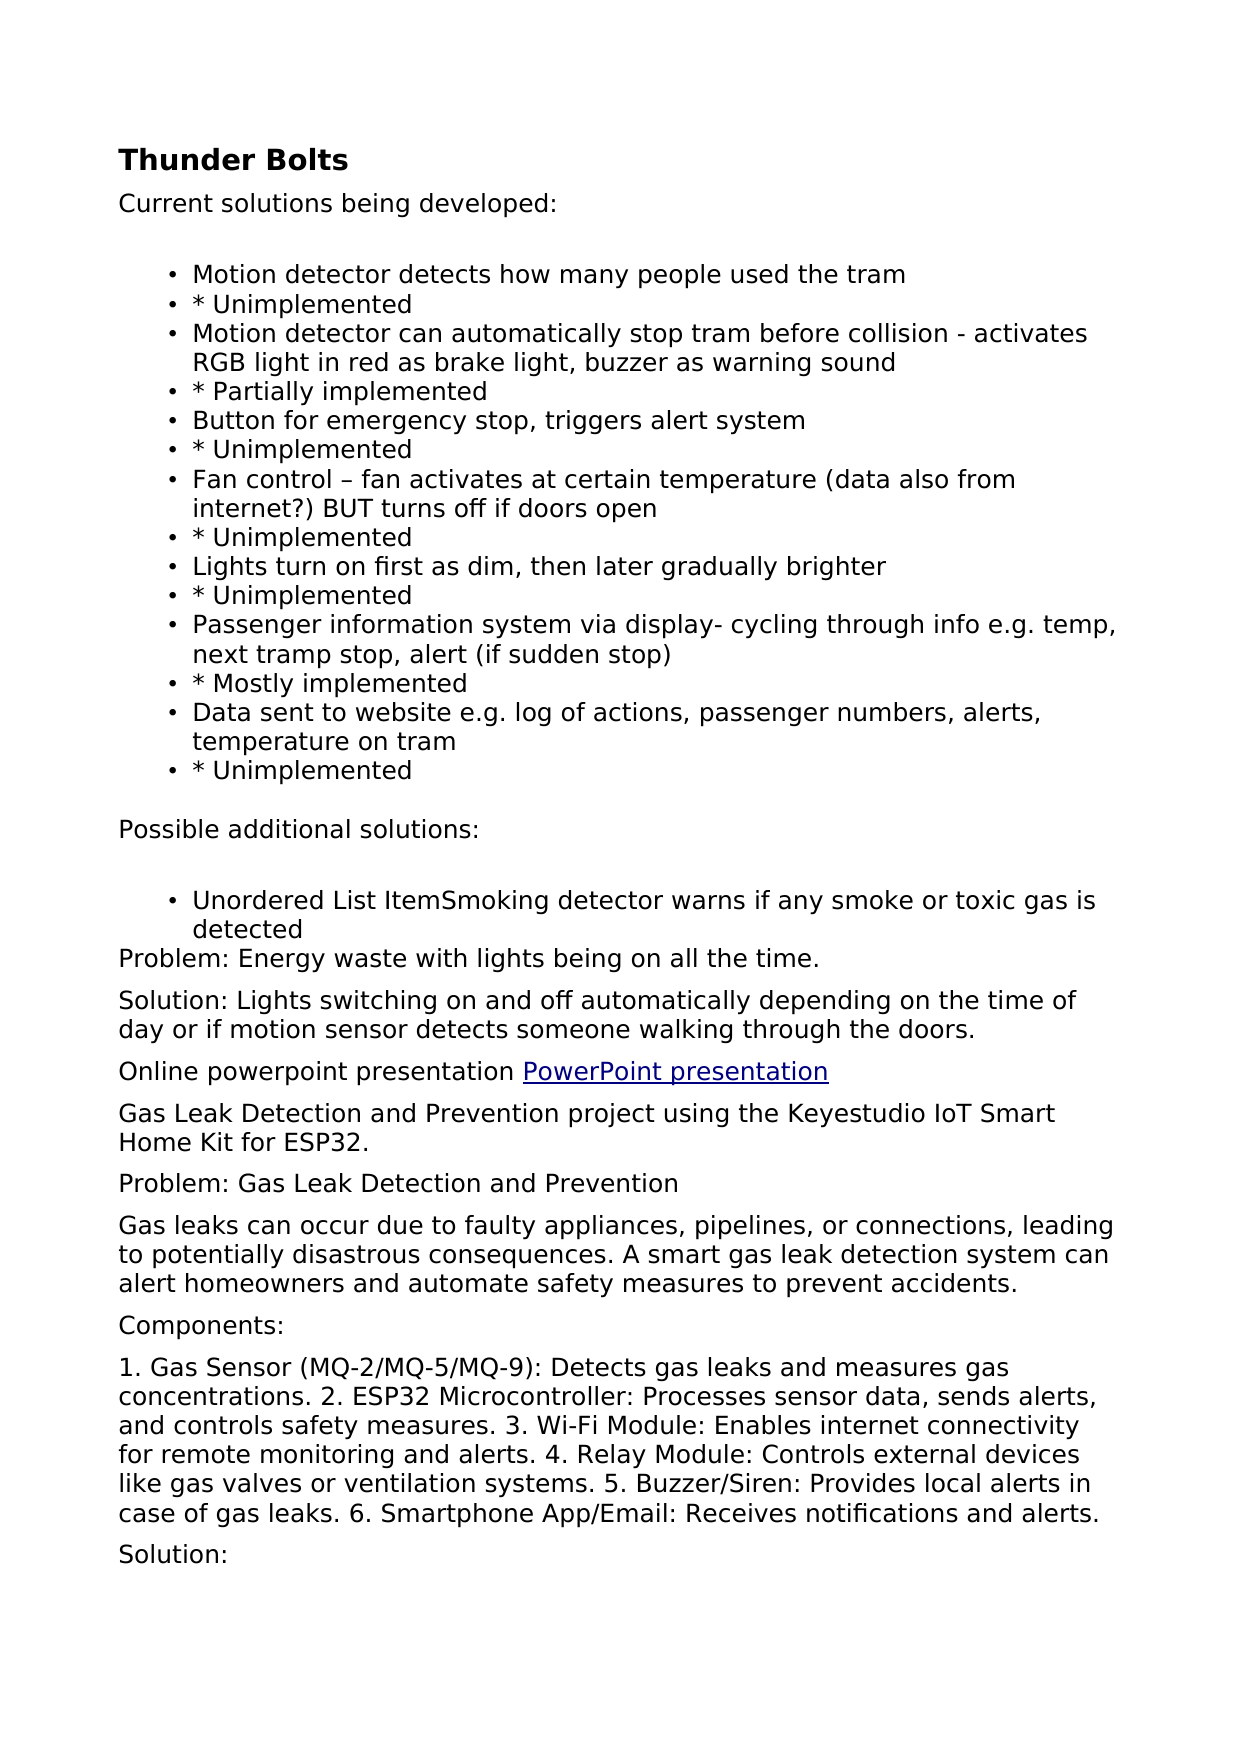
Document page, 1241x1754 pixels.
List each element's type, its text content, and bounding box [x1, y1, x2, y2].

list Passenger information system via display- cycling through info e.g. temp, next tramp stop, alert (if sudden stop) [177, 611, 1122, 669]
text Gas leaks can occur due to faulty appliances, pipelines, or connections, leading to potentially disastrous consequences. A smart gas leak detection system can alert homeowners and automate safety measures to prevent accidents. [118, 1211, 1122, 1299]
text Solution: [118, 1541, 1122, 1570]
subtitle Thunder Bolts [118, 143, 1122, 177]
text Gas Leak Detection and Prevention project using the Keyestudio IoT Smart Home Kit for ESP32. [118, 1099, 1122, 1157]
list Fan control – fan activates at certain temperature (data also from internet?) BUT turns off if doors open​ [177, 465, 1122, 523]
text Online powerpoint presentation PowerPoint presentation [118, 1057, 1122, 1086]
text Problem: Gas Leak Detection and Prevention [118, 1170, 1122, 1199]
list Button for emergency stop, triggers alert system [177, 407, 1122, 436]
text Components: [118, 1311, 1122, 1341]
list Unordered List ItemSmoking detector warns if any smoke or toxic gas is detected​ [177, 886, 1122, 945]
list * Partially implemented [177, 377, 1122, 407]
list Data sent to website e.g. log of actions, passenger numbers, alerts, temperature on tram [177, 698, 1122, 757]
list * Unimplemented [177, 757, 1122, 786]
text 1. Gas Sensor (MQ-2/MQ-5/MQ-9): Detects gas leaks and measures gas concentrations. 2. ESP32 Microcontroller: Processes sensor data, sends alerts, and controls safety measures. 3. Wi-Fi Module: Enables internet connectivity for remote monitoring and alerts. 4. Relay Module: Controls external devices like gas valves or ventilation systems. 5. Buzzer/Siren: Provides local alerts in case of gas leaks. 6. Smartphone App/Email: Receives notifications and alerts. [118, 1353, 1122, 1528]
list * Mostly implemented [177, 669, 1122, 698]
text Solution: Lights switching on and off automatically depending on the time of day or if motion sensor detects someone walking through the doors. [118, 986, 1122, 1045]
text Possible additional solutions: [118, 815, 1122, 844]
list Motion detector detects how many people used the tram [177, 261, 1122, 290]
list Motion detector can automatically stop tram before collision - activates RGB light in red as brake light, buzzer as warning sound [177, 319, 1122, 377]
list Lights turn on first as dim, then later gradually brighter​ [177, 552, 1122, 582]
list * Unimplemented [177, 582, 1122, 611]
text Problem: Energy waste with lights being on all the time. [118, 945, 1122, 974]
list * Unimplemented [177, 523, 1122, 552]
list * Unimplemented [177, 290, 1122, 319]
text Current solutions being developed: [118, 189, 1122, 219]
list * Unimplemented [177, 436, 1122, 465]
